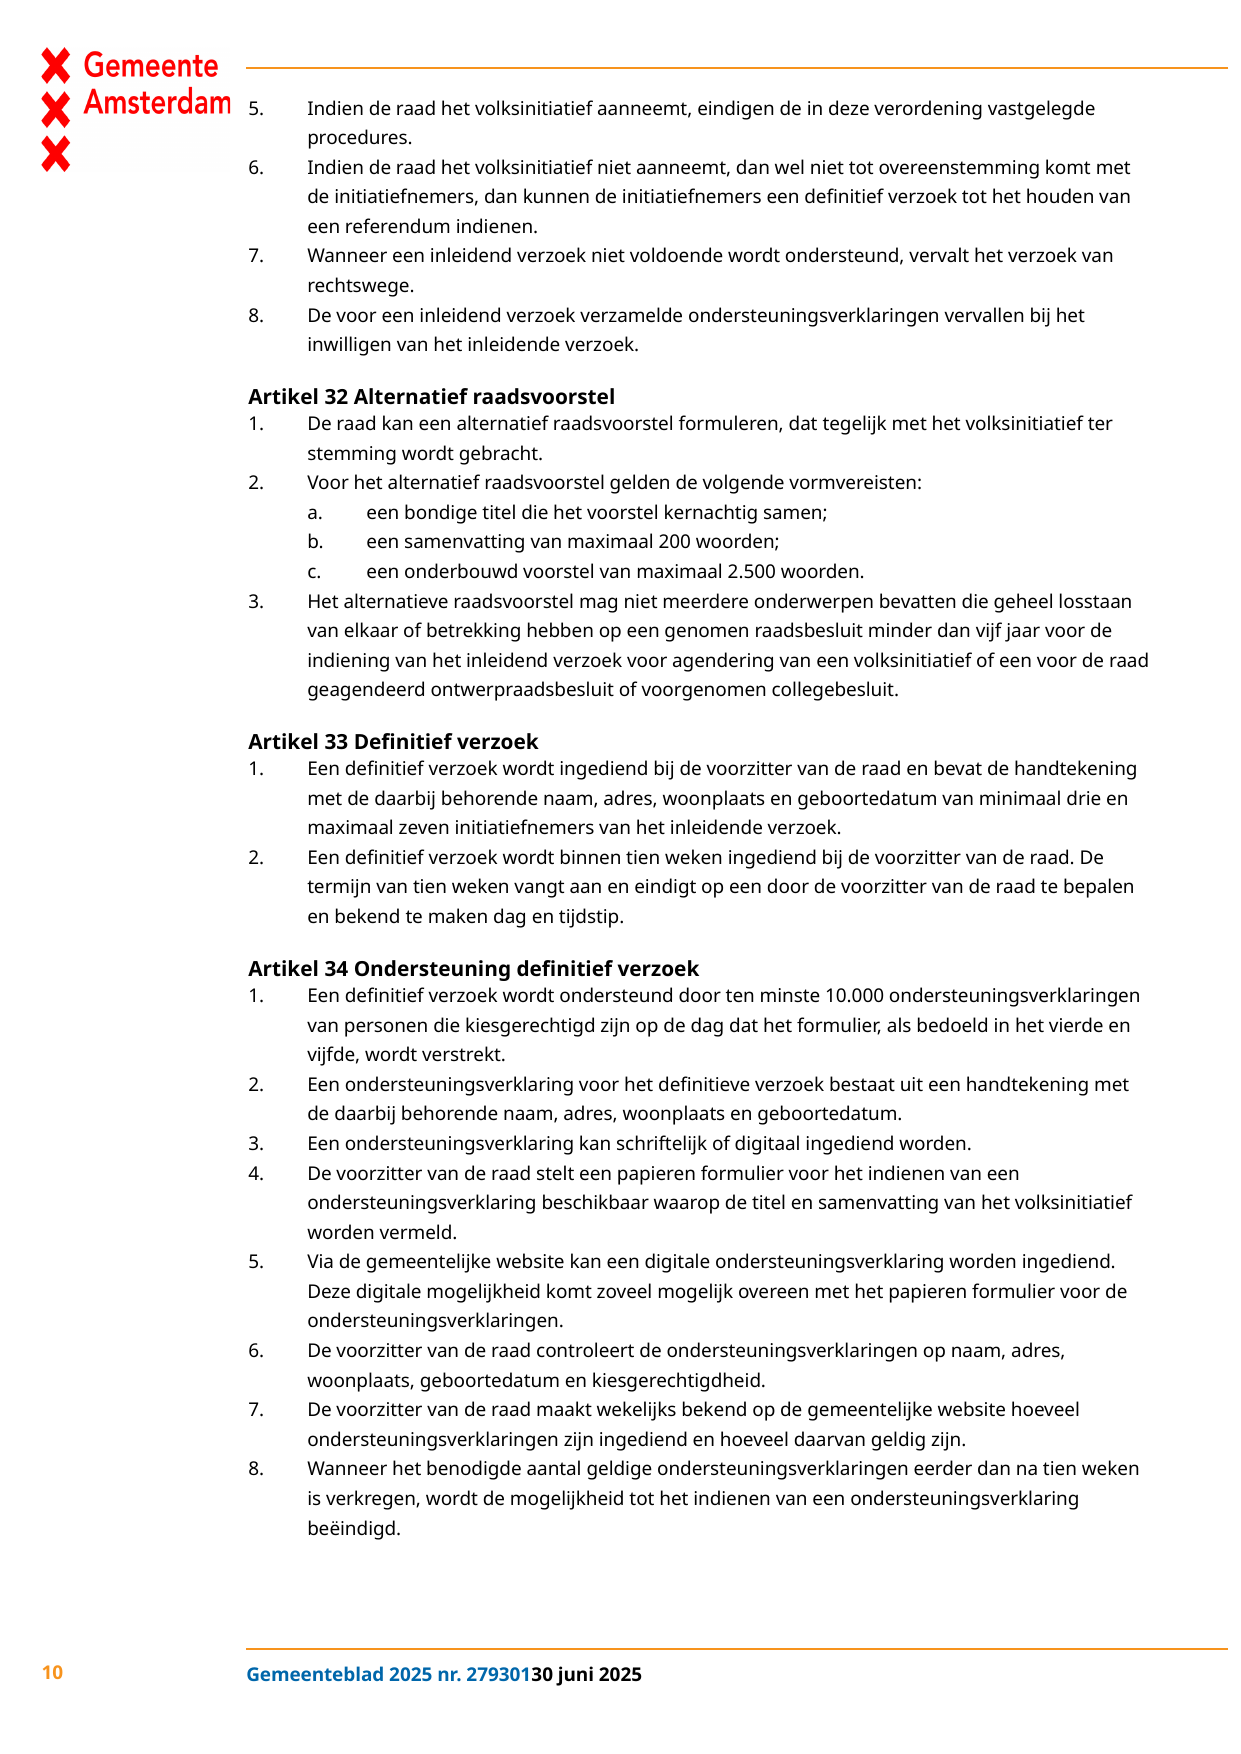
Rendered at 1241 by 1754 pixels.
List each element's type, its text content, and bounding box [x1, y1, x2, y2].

list De voorzitter van de raad maakt wekelijks bekend op de gemeentelijke website hoeveel ondersteuningsverklaringen zijn ingediend en hoeveel daarvan geldig zijn. [248, 1396, 1152, 1452]
list Een ondersteuningsverklaring kan schriftelijk of digitaal ingediend worden. [248, 1130, 1152, 1156]
list Indien de raad het volksinitiatief aanneemt, eindigen de in deze verordening vastgelegde procedures. [248, 95, 1152, 150]
list De raad kan een alternatief raadsvoorstel formuleren, dat tegelijk met het volksinitiatief ter stemming wordt gebracht. [248, 410, 1152, 466]
list Het alternatieve raadsvoorstel mag niet meerdere onderwerpen bevatten die geheel losstaan van elkaar of betrekking hebben op een genomen raadsbesluit minder dan vijf jaar voor de indiening van het inleidend verzoek voor agendering van een volksinitiatief of een voor de raad geagendeerd ontwerpraadsbesluit of voorgenomen collegebesluit. [248, 588, 1152, 702]
text Artikel 33 Definitief verzoek [248, 727, 1152, 755]
list Voor het alternatief raadsvoorstel gelden de volgende vormvereisten: [248, 469, 1152, 495]
picture [41, 47, 231, 172]
list Een definitief verzoek wordt ondersteund door ten minste 10.000 ondersteuningsverklaringen van personen die kiesgerechtigd zijn op de dag dat het formulier, als bedoeld in het vierde en vijfde, wordt verstrekt. [248, 982, 1152, 1067]
text Artikel 34 Ondersteuning definitief verzoek [248, 954, 1152, 982]
list een onderbouwd voorstel van maximaal 2.500 woorden. [307, 558, 1152, 584]
list Een ondersteuningsverklaring voor het definitieve verzoek bestaat uit een handtekening met de daarbij behorende naam, adres, woonplaats en geboortedatum. [248, 1071, 1152, 1126]
list Via de gemeentelijke website kan een digitale ondersteuningsverklaring worden ingediend. Deze digitale mogelijkheid komt zoveel mogelijk overeen met het papieren formulier voor de ondersteuningsverklaringen. [248, 1248, 1152, 1333]
list een samenvatting van maximaal 200 woorden; [307, 529, 1152, 554]
list een bondige titel die het voorstel kernachtig samen; [307, 499, 1152, 525]
list De voor een inleidend verzoek verzamelde ondersteuningsverklaringen vervallen bij het inwilligen van het inleidende verzoek. [248, 302, 1152, 357]
list Wanneer het benodigde aantal geldige ondersteuningsverklaringen eerder dan na tien weken is verkregen, wordt de mogelijkheid tot het indienen van een ondersteuningsverklaring beëindigd. [248, 1456, 1152, 1540]
list De voorzitter van de raad controleert de ondersteuningsverklaringen op naam, adres, woonplaats, geboortedatum en kiesgerechtigdheid. [248, 1337, 1152, 1392]
list Wanneer een inleidend verzoek niet voldoende wordt ondersteund, vervalt het verzoek van rechtswege. [248, 243, 1152, 298]
list De voorzitter van de raad stelt een papieren formulier voor het indienen van een ondersteuningsverklaring beschikbaar waarop de titel en samenvatting van het volksinitiatief worden vermeld. [248, 1160, 1152, 1244]
list Een definitief verzoek wordt ingediend bij de voorzitter van de raad en bevat de handtekening met de daarbij behorende naam, adres, woonplaats en geboortedatum van minimaal drie en maximaal zeven initiatiefnemers van het inleidende verzoek. [248, 755, 1152, 840]
list Een definitief verzoek wordt binnen tien weken ingediend bij de voorzitter van de raad. De termijn van tien weken vangt aan en eindigt op een door de voorzitter van de raad te bepalen en bekend te maken dag en tijdstip. [248, 844, 1152, 929]
text Artikel 32 Alternatief raadsvoorstel [248, 382, 1152, 410]
list Indien de raad het volksinitiatief niet aanneemt, dan wel niet tot overeenstemming komt met de initiatiefnemers, dan kunnen de initiatiefnemers een definitief verzoek tot het houden van een referendum indienen. [248, 154, 1152, 239]
